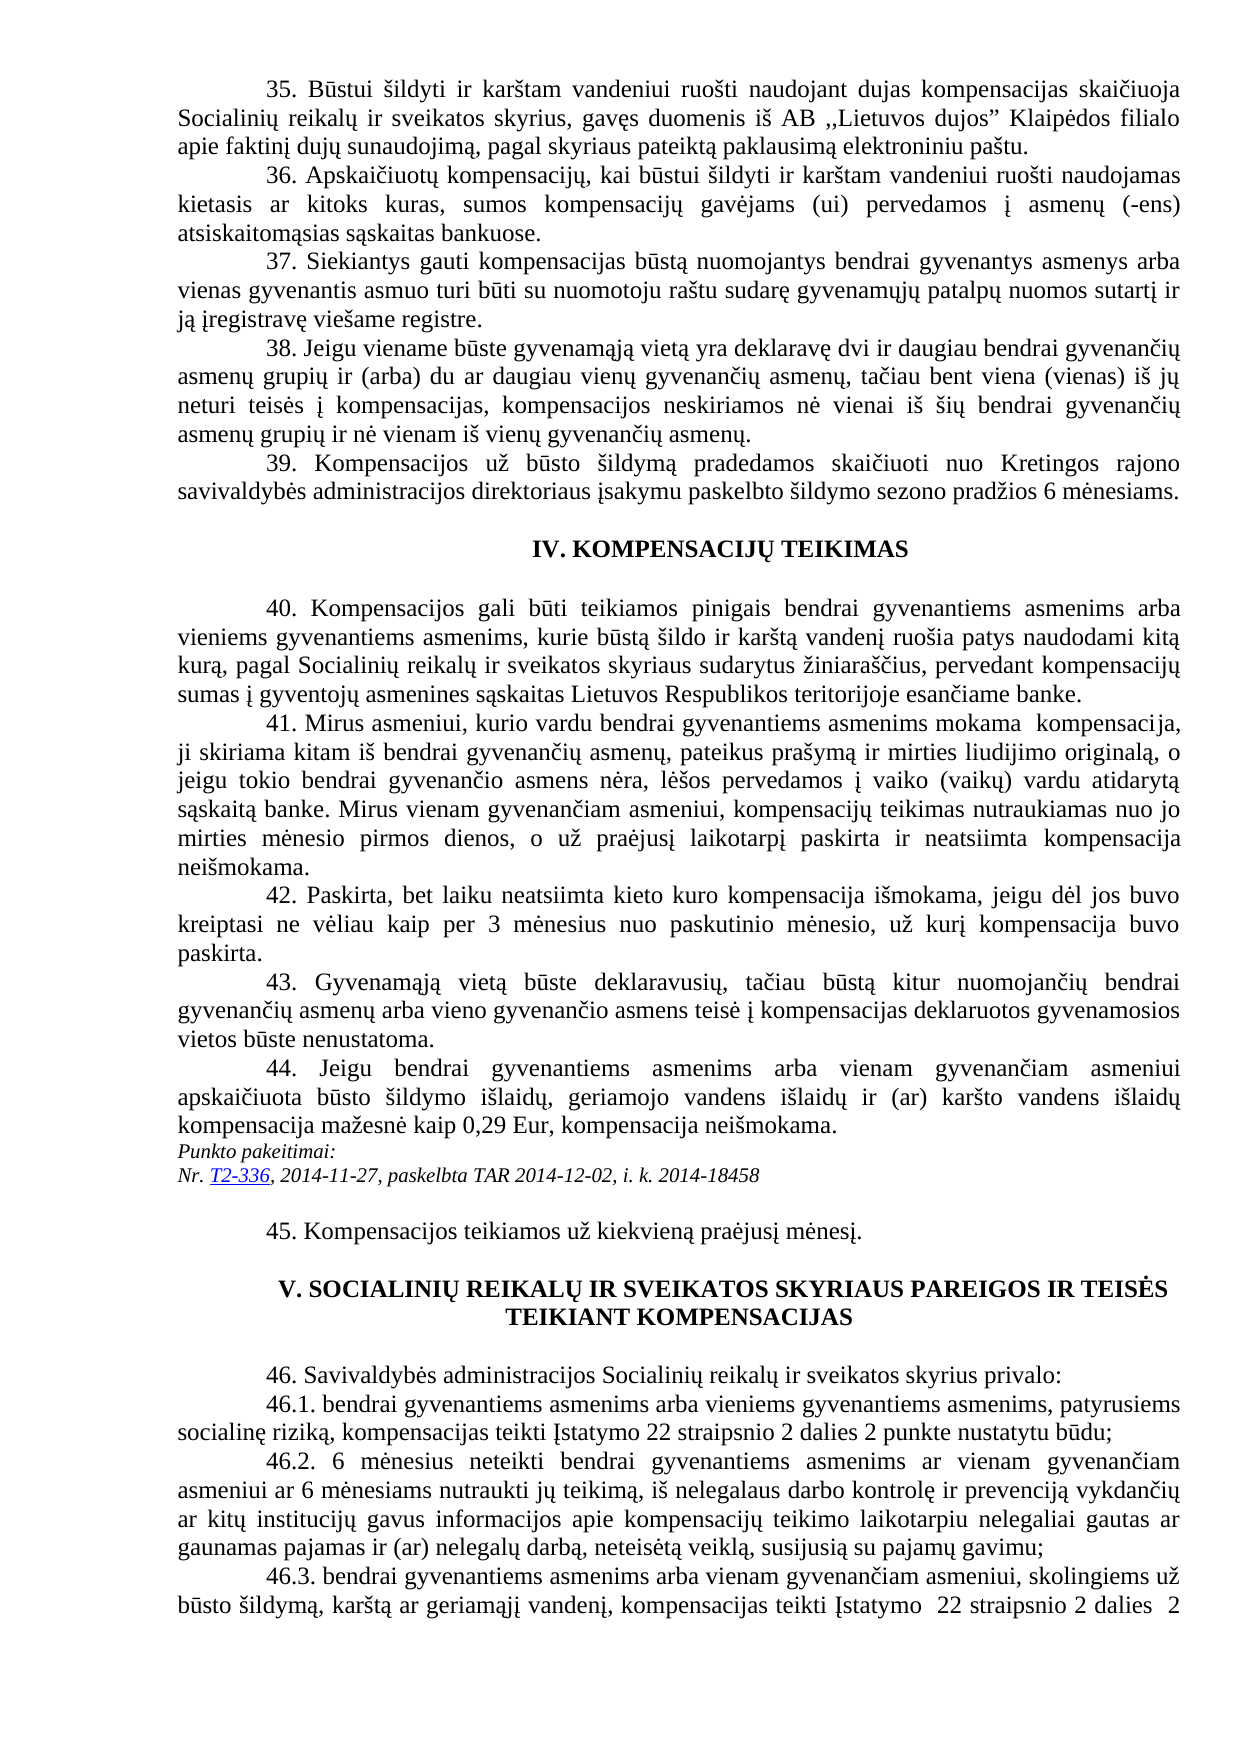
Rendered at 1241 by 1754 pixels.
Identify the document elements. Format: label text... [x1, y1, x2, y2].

text 46. Savivaldybės administracijos Socialinių reikalų ir sveikatos skyrius privalo: [177, 1360, 1181, 1389]
text 41. Mirus asmeniui, kurio vardu bendrai gyvenantiems asmenims mokama kompensacija, ji skiriama kitam iš bendrai gyvenančių asmenų, pateikus prašymą ir mirties liudijimo originalą, o jeigu tokio bendrai gyvenančio asmens nėra, lėšos pervedamos į vaiko (vaikų) vardu atidarytą sąskaitą banke. Mirus vienam gyvenančiam asmeniui, kompensacijų teikimas nutraukiamas nuo jo mirties mėnesio pirmos dienos, o už praėjusį laikotarpį paskirta ir neatsiimta kompensacija neišmokama. [177, 708, 1181, 881]
text 42. Paskirta, bet laiku neatsiimta kieto kuro kompensacija išmokama, jeigu dėl jos buvo kreiptasi ne vėliau kaip per 3 mėnesius nuo paskutinio mėnesio, už kurį kompensacija buvo paskirta. [177, 881, 1181, 967]
text Nr. T2-336, 2014-11-27, paskelbta TAR 2014-12-02, i. k. 2014-18458 [177, 1163, 1181, 1187]
text 43. Gyvenamąją vietą būste deklaravusių, tačiau būstą kitur nuomojančių bendrai gyvenančių asmenų arba vieno gyvenančio asmens teisė į kompensacijas deklaruotos gyvenamosios vietos būste nenustatoma. [177, 967, 1181, 1053]
text V. SOCIALINIŲ REIKALŲ IR SVEIKATOS SKYRIAUS PAREIGOS IR TEISĖS TEIKIANT KOMPENSACIJAS [177, 1274, 1181, 1331]
text 40. Kompensacijos gali būti teikiamos pinigais bendrai gyvenantiems asmenims arba vieniems gyvenantiems asmenims, kurie būstą šildo ir karštą vandenį ruošia patys naudodami kitą kurą, pagal Socialinių reikalų ir sveikatos skyriaus sudarytus žiniaraščius, pervedant kompensacijų sumas į gyventojų asmenines sąskaitas Lietuvos Respublikos teritorijoje esančiame banke. [177, 593, 1181, 708]
text 37. Siekiantys gauti kompensacijas būstą nuomojantys bendrai gyvenantys asmenys arba vienas gyvenantis asmuo turi būti su nuomotoju raštu sudarę gyvenamųjų patalpų nuomos sutartį ir ją įregistravę viešame registre. [177, 246, 1181, 333]
text 46.1. bendrai gyvenantiems asmenims arba vieniems gyvenantiems asmenims, patyrusiems socialinę riziką, kompensacijas teikti Įstatymo 22 straipsnio 2 dalies 2 punkte nustatytu būdu; [177, 1389, 1181, 1446]
text IV. KOMPENSACIJŲ TEIKIMAS [177, 534, 1181, 563]
text 39. Kompensacijos už būsto šildymą pradedamos skaičiuoti nuo Kretingos rajono savivaldybės administracijos direktoriaus įsakymu paskelbto šildymo sezono pradžios 6 mėnesiams. [177, 448, 1181, 505]
text Punkto pakeitimai: [177, 1139, 1181, 1163]
text 46.2. 6 mėnesius neteikti bendrai gyvenantiems asmenims ar vienam gyvenančiam asmeniui ar 6 mėnesiams nutraukti jų teikimą, iš nelegalaus darbo kontrolę ir prevenciją vykdančių ar kitų institucijų gavus informacijos apie kompensacijų teikimo laikotarpiu nelegaliai gautas ar gaunamas pajamas ir (ar) nelegalų darbą, neteisėtą veiklą, susijusią su pajamų gavimu; [177, 1446, 1181, 1561]
text 44. Jeigu bendrai gyvenantiems asmenims arba vienam gyvenančiam asmeniui apskaičiuota būsto šildymo išlaidų, geriamojo vandens išlaidų ir (ar) karšto vandens išlaidų kompensacija mažesnė kaip 0,29 Eur, kompensacija neišmokama. [177, 1053, 1181, 1139]
text 36. Apskaičiuotų kompensacijų, kai būstui šildyti ir karštam vandeniui ruošti naudojamas kietasis ar kitoks kuras, sumos kompensacijų gavėjams (ui) pervedamos į asmenų (-ens) atsiskaitomąsias sąskaitas bankuose. [177, 160, 1181, 246]
text 35. Būstui šildyti ir karštam vandeniui ruošti naudojant dujas kompensacijas skaičiuoja Socialinių reikalų ir sveikatos skyrius, gavęs duomenis iš AB ,,Lietuvos dujos” Klaipėdos filialo apie faktinį dujų sunaudojimą, pagal skyriaus pateiktą paklausimą elektroniniu paštu. [177, 74, 1181, 160]
text 46.3. bendrai gyvenantiems asmenims arba vienam gyvenančiam asmeniui, skolingiems už būsto šildymą, karštą ar geriamąjį vandenį, kompensacijas teikti Įstatymo 22 straipsnio 2 dalies 2 [177, 1561, 1181, 1619]
text 38. Jeigu viename būste gyvenamąją vietą yra deklaravę dvi ir daugiau bendrai gyvenančių asmenų grupių ir (arba) du ar daugiau vienų gyvenančių asmenų, tačiau bent viena (vienas) iš jų neturi teisės į kompensacijas, kompensacijos neskiriamos nė vienai iš šių bendrai gyvenančių asmenų grupių ir nė vienam iš vienų gyvenančių asmenų. [177, 333, 1181, 448]
text 45. Kompensacijos teikiamos už kiekvieną praėjusį mėnesį. [177, 1216, 1181, 1245]
